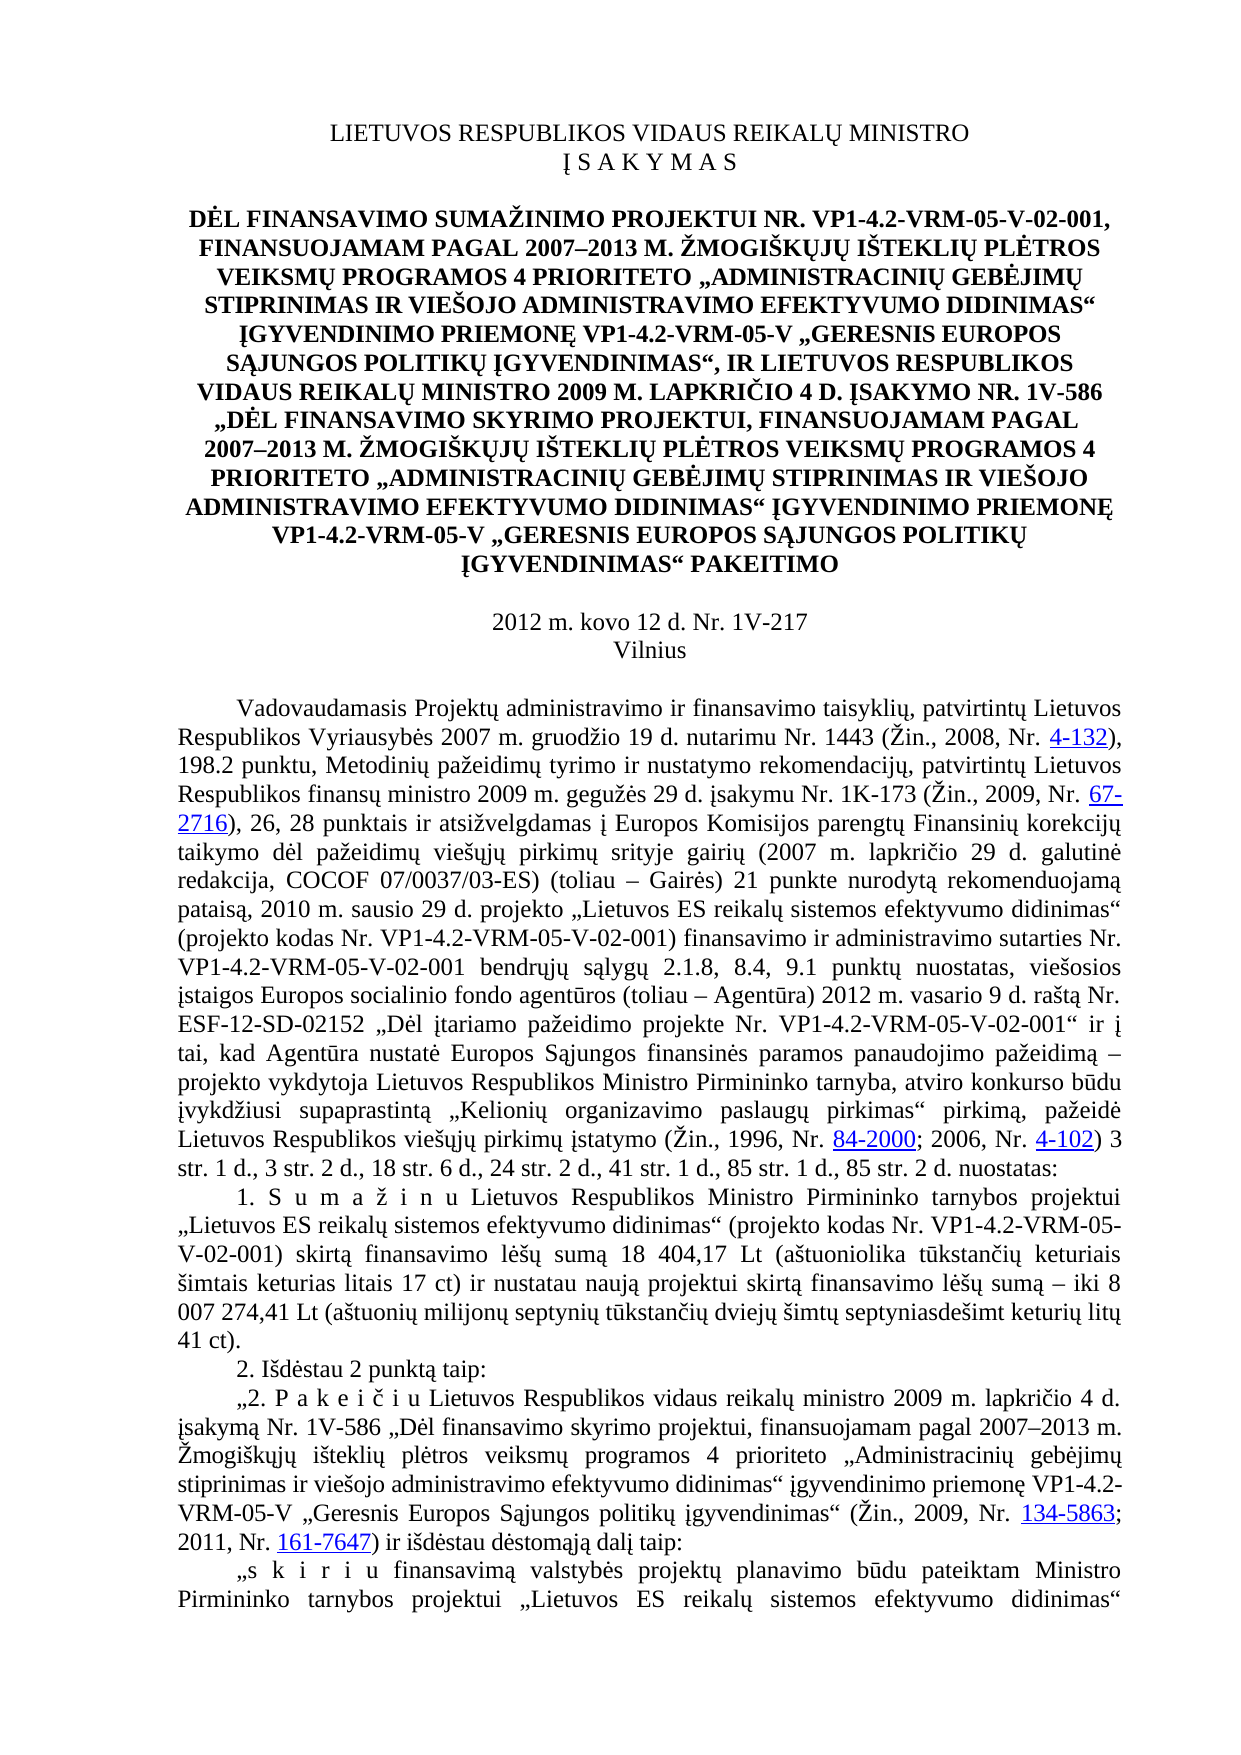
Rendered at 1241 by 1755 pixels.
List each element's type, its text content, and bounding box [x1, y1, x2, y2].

text 2012 m. kovo 12 d. Nr. 1V-217 [177, 607, 1122, 636]
text DĖL FINANSAVIMO SUMAŽINIMO PROJEKTUI Nr. VP1-4.2-VRM-05-V-02-001, finansuojamam pagal 2007–2013 m. ŽMOGIŠKŲJŲ IŠTEKLIŲ PLĖTROS VEIKSMŲ PROGRAMos 4 prioriteto „Administracinių gebėjimų stiprinimas ir viešojo administravimo efektyvumo didinimas“ įgyvendinimo priemonę VP1-4.2-VRM-05-V „Geresnis Europos Sąjungos politikų įgyvendinimas“, ir Lietuvos Respublikos vidaus reikalų ministro 2009 m. lapkričio 4 d. įsakymo Nr. 1V-586 „Dėl finansavimo skyrimo projektui, finansuojamam pagal 2007–2013 m. Žmogiškųjų išteklių plėtros veiksmų programos 4 prioriteto „Administracinių gebėjimų stiprinimas ir viešojo administravimo efektyvumo didinimas“ įgyvendinimo priemonę VP1-4.2-VRM-05-V „Geresnis Europos Sąjungos politikų įgyvendinimas“ pakeitimo [177, 204, 1122, 578]
text 2. Išdėstau 2 punktą taip: [177, 1354, 1122, 1383]
text Vadovaudamasis Projektų administravimo ir finansavimo taisyklių, patvirtintų Lietuvos Respublikos Vyriausybės 2007 m. gruodžio 19 d. nutarimu Nr. 1443 (Žin., 2008, Nr. 4-132), 198.2 punktu, Metodinių pažeidimų tyrimo ir nustatymo rekomendacijų, patvirtintų Lietuvos Respublikos finansų ministro 2009 m. gegužės 29 d. įsakymu Nr. 1K-173 (Žin., 2009, Nr. 67-2716), 26, 28 punktais ir atsižvelgdamas į Europos Komisijos parengtų Finansinių korekcijų taikymo dėl pažeidimų viešųjų pirkimų srityje gairių (2007 m. lapkričio 29 d. galutinė redakcija, COCOF 07/0037/03-ES) (toliau – Gairės) 21 punkte nurodytą rekomenduojamą pataisą, 2010 m. sausio 29 d. projekto „Lietuvos ES reikalų sistemos efektyvumo didinimas“ (projekto kodas Nr. VP1-4.2-VRM-05-V-02-001) finansavimo ir administravimo sutarties Nr. VP1-4.2-VRM-05-V-02-001 bendrųjų sąlygų 2.1.8, 8.4, 9.1 punktų nuostatas, viešosios įstaigos Europos socialinio fondo agentūros (toliau – Agentūra) 2012 m. vasario 9 d. raštą Nr. ESF-12-SD-02152 „Dėl įtariamo pažeidimo projekte Nr. VP1-4.2-VRM-05-V-02-001“ ir į tai, kad Agentūra nustatė Europos Sąjungos finansinės paramos panaudojimo pažeidimą – projekto vykdytoja Lietuvos Respublikos Ministro Pirmininko tarnyba, atviro konkurso būdu įvykdžiusi supaprastintą „Kelionių organizavimo paslaugų pirkimas“ pirkimą, pažeidė Lietuvos Respublikos viešųjų pirkimų įstatymo (Žin., 1996, Nr. 84-2000; 2006, Nr. 4-102) 3 str. 1 d., 3 str. 2 d., 18 str. 6 d., 24 str. 2 d., 41 str. 1 d., 85 str. 1 d., 85 str. 2 d. nuostatas: [177, 693, 1122, 1182]
text „2. P a k e i č i u Lietuvos Respublikos vidaus reikalų ministro 2009 m. lapkričio 4 d. įsakymą Nr. 1V-586 „Dėl finansavimo skyrimo projektui, finansuojamam pagal 2007–2013 m. Žmogiškųjų išteklių plėtros veiksmų programos 4 prioriteto „Administracinių gebėjimų stiprinimas ir viešojo administravimo efektyvumo didinimas“ įgyvendinimo priemonę VP1-4.2-VRM-05-V „Geresnis Europos Sąjungos politikų įgyvendinimas“ (Žin., 2009, Nr. 134-5863; 2011, Nr. 161-7647) ir išdėstau dėstomąją dalį taip: [177, 1383, 1122, 1556]
text Į S A K Y M A S [177, 147, 1122, 176]
text „s k i r i u finansavimą valstybės projektų planavimo būdu pateiktam Ministro Pirmininko tarnybos projektui „Lietuvos ES reikalų sistemos efektyvumo didinimas“ [177, 1556, 1122, 1613]
text Vilnius [177, 636, 1122, 664]
text 1. S u m a ž i n u Lietuvos Respublikos Ministro Pirmininko tarnybos projektui „Lietuvos ES reikalų sistemos efektyvumo didinimas“ (projekto kodas Nr. VP1-4.2-VRM-05-V-02-001) skirtą finansavimo lėšų sumą 18 404,17 Lt (aštuoniolika tūkstančių keturiais šimtais keturias litais 17 ct) ir nustatau naują projektui skirtą finansavimo lėšų sumą – iki 8 007 274,41 Lt (aštuonių milijonų septynių tūkstančių dviejų šimtų septyniasdešimt keturių litų 41 ct). [177, 1182, 1122, 1354]
text LIETUVOS RESPUBLIKOS VIDAUS REIKALŲ MINISTRO [177, 118, 1122, 147]
